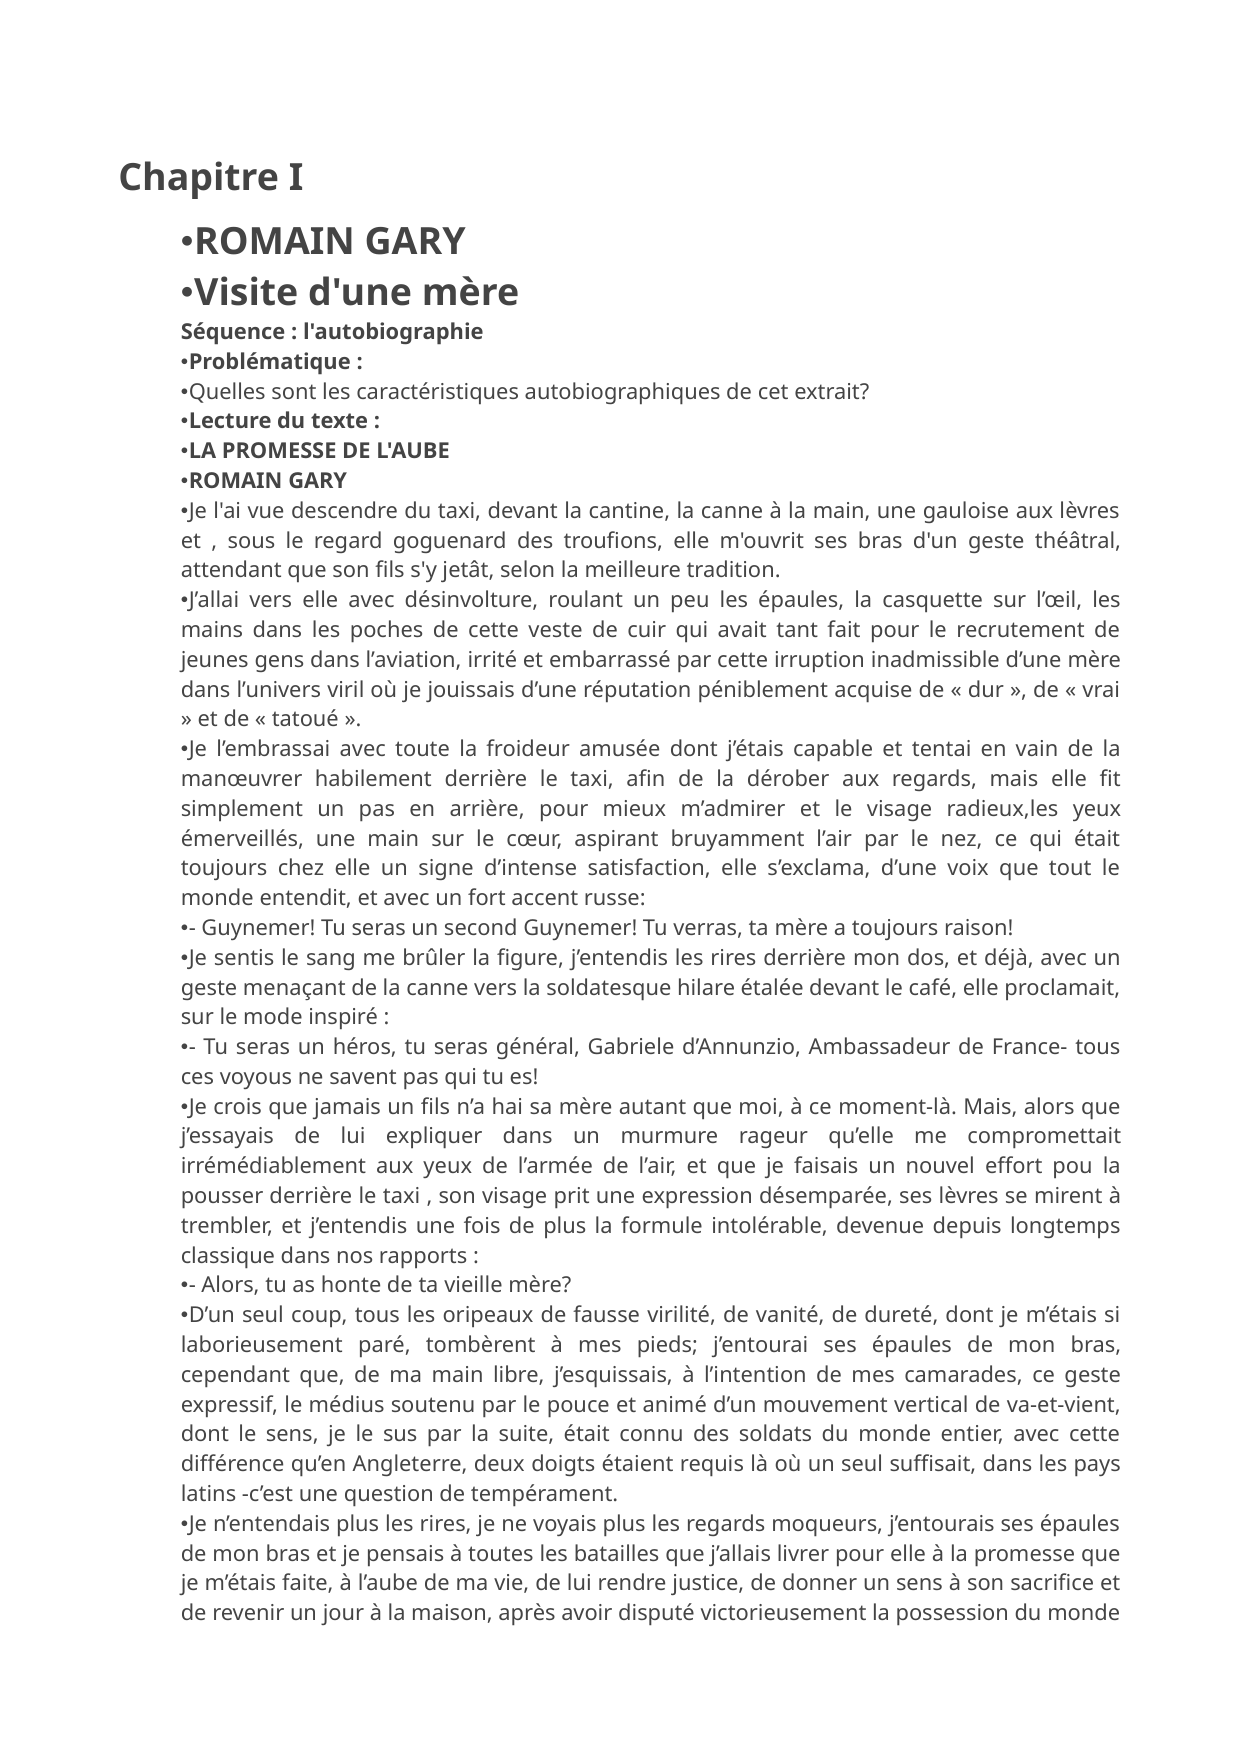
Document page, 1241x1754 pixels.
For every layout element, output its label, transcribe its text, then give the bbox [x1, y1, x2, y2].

list Je crois que jamais un fils n’a hai sa mère autant que moi, à ce moment-là. Mais, alors que j’essayais de lui expliquer dans un murmure rageur qu’elle me compromettait irrémédiablement aux yeux de l’armée de l’air, et que je faisais un nouvel effort pou la pousser derrière le taxi , son visage prit une expression désemparée, ses lèvres se mirent à trembler, et j’entendis une fois de plus la formule intolérable, devenue depuis longtemps classique dans nos rapports : [118, 1091, 1122, 1269]
list ROMAIN GARY [118, 465, 1122, 495]
list Je n’entendais plus les rires, je ne voyais plus les regards moqueurs, j’entourais ses épaules de mon bras et je pensais à toutes les batailles que j’allais livrer pour elle à la promesse que je m’étais faite, à l’aube de ma vie, de lui rendre justice, de donner un sens à son sacrifice et de revenir un jour à la maison, après avoir disputé victorieusement la possession du monde [118, 1508, 1122, 1627]
list - Alors, tu as honte de ta vieille mère? [118, 1269, 1122, 1299]
list Lecture du texte : [118, 406, 1122, 435]
list D’un seul coup, tous les oripeaux de fausse virilité, de vanité, de dureté, dont je m’étais si laborieusement paré, tombèrent à mes pieds; j’entourai ses épaules de mon bras, cependant que, de ma main libre, j’esquissais, à l’intention de mes camarades, ce geste expressif, le médius soutenu par le pouce et animé d’un mouvement vertical de va-et-vient, dont le sens, je le sus par la suite, était connu des soldats du monde entier, avec cette différence qu’en Angleterre, deux doigts étaient requis là où un seul suffisait, dans les pays latins -c’est une question de tempérament. [118, 1299, 1122, 1508]
list Problématique : [118, 346, 1122, 376]
text Chapitre I [118, 151, 1122, 202]
list Quelles sont les caractéristiques autobiographiques de cet extrait? [118, 376, 1122, 406]
list ROMAIN GARY [118, 214, 1122, 265]
list Je l'ai vue descendre du taxi, devant la cantine, la canne à la main, une gauloise aux lèvres et , sous le regard goguenard des troufions, elle m'ouvrit ses bras d'un geste théâtral, attendant que son fils s'y jetât, selon la meilleure tradition. [118, 495, 1122, 584]
list - Guynemer! Tu seras un second Guynemer! Tu verras, ta mère a toujours raison! [118, 912, 1122, 942]
list Je sentis le sang me brûler la figure, j’entendis les rires derrière mon dos, et déjà, avec un geste menaçant de la canne vers la soldatesque hilare étalée devant le café, elle proclamait, sur le mode inspiré : [118, 942, 1122, 1031]
list J’allai vers elle avec désinvolture, roulant un peu les épaules, la casquette sur l’œil, les mains dans les poches de cette veste de cuir qui avait tant fait pour le recrutement de jeunes gens dans l’aviation, irrité et embarrassé par cette irruption inadmissible d’une mère dans l’univers viril où je jouissais d’une réputation péniblement acquise de « dur », de « vrai » et de « tatoué ». [118, 584, 1122, 733]
list - Tu seras un héros, tu seras général, Gabriele d’Annunzio, Ambassadeur de France- tous ces voyous ne savent pas qui tu es! [118, 1031, 1122, 1091]
list Je l’embrassai avec toute la froideur amusée dont j’étais capable et tentai en vain de la manœuvrer habilement derrière le taxi, afin de la dérober aux regards, mais elle fit simplement un pas en arrière, pour mieux m’admirer et le visage radieux,les yeux émerveillés, une main sur le cœur, aspirant bruyamment l’air par le nez, ce qui était toujours chez elle un signe d’intense satisfaction, elle s’exclama, d’une voix que tout le monde entendit, et avec un fort accent russe: [118, 733, 1122, 912]
list Visite d'une mère [118, 265, 1122, 316]
list LA PROMESSE DE L'AUBE [118, 435, 1122, 465]
list Séquence : l'autobiographie [118, 316, 1122, 346]
